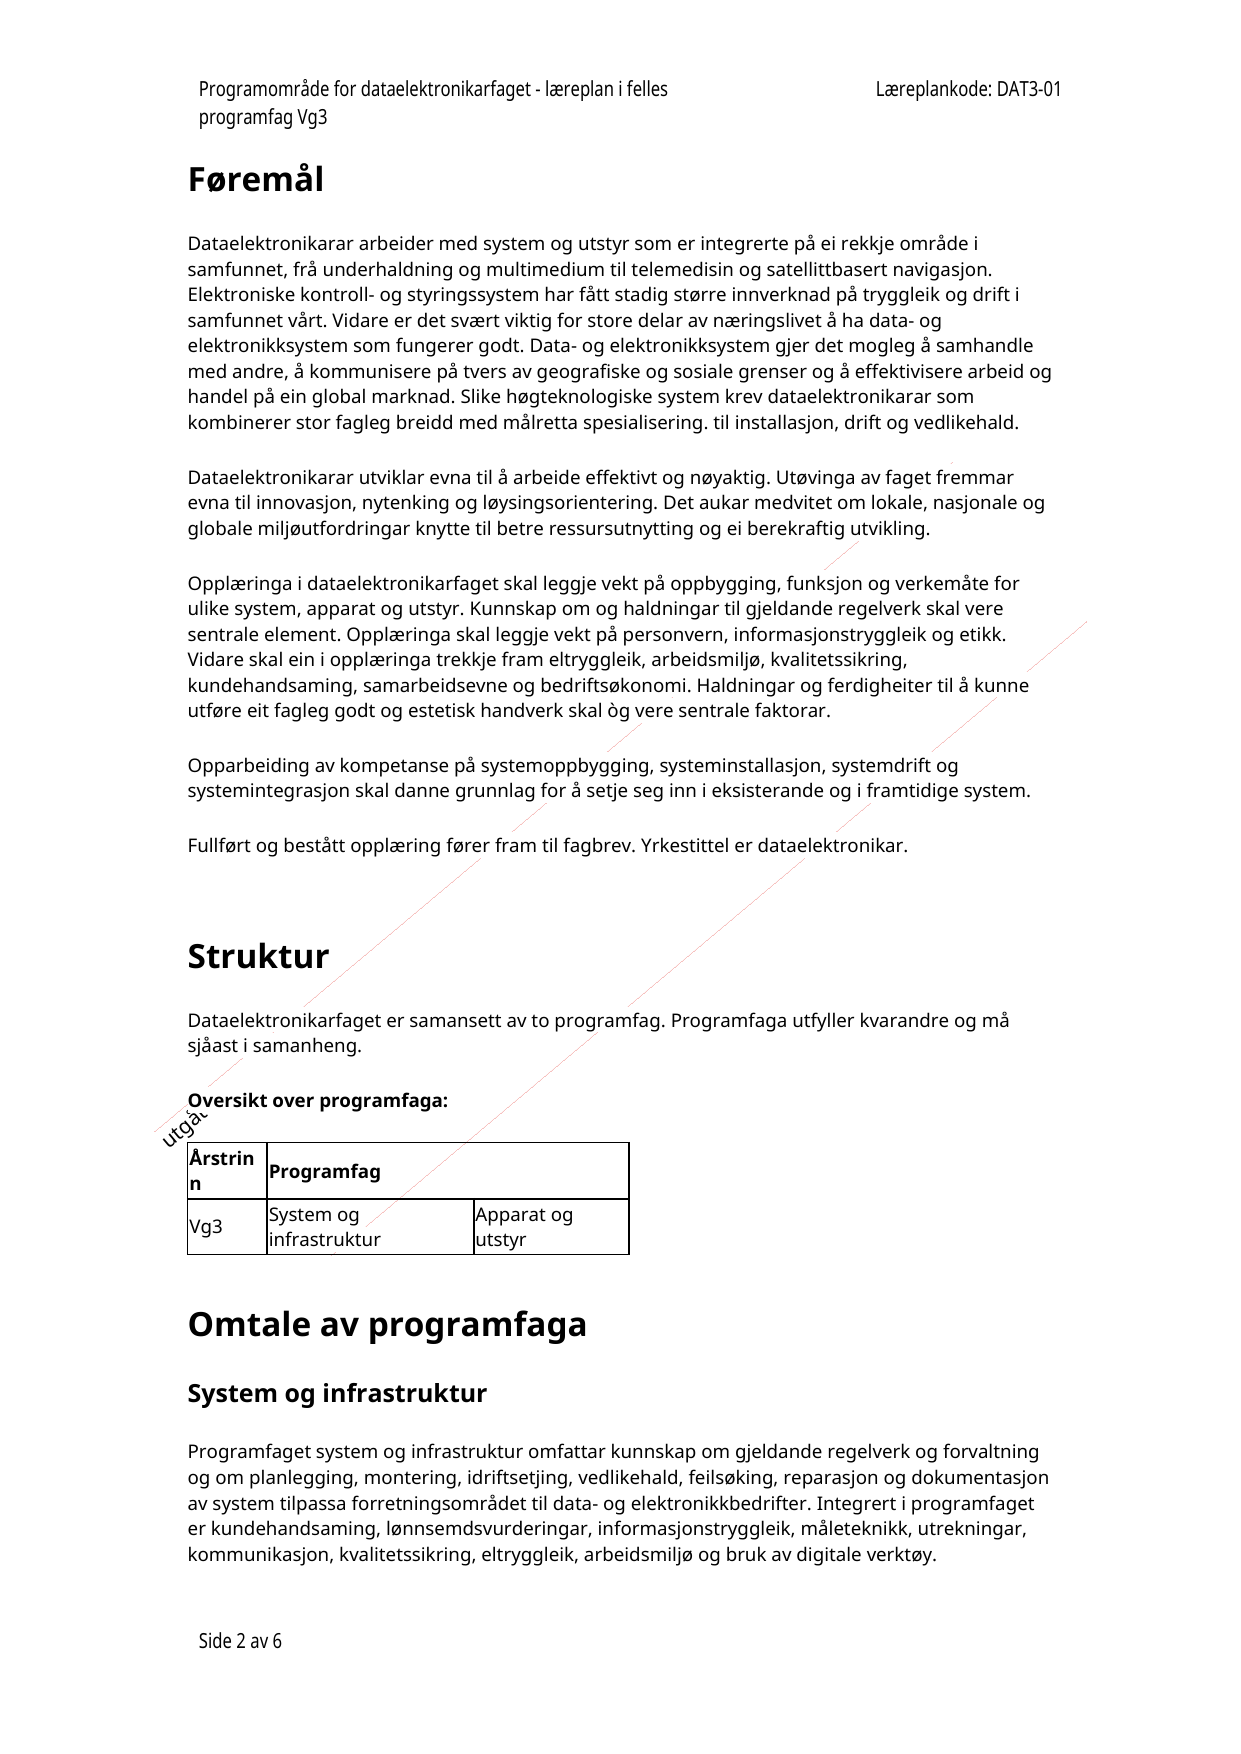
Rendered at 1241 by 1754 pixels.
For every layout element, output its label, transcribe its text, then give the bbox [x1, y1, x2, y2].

text Dataelektronikarfaget er samansett av to programfag. Programfaga utfyller kvarandre og må sjåast i samanheng. [274, 1032, 596, 1058]
text Opparbeiding av kompetanse på systemoppbygging, systeminstallasjon, systemdrift og systemintegrasjon skal danne grunnlag for å setje seg inn i eksisterande og i framtidige system. [964, 752, 1053, 803]
text Dataelektronikarar arbeider med system og utstyr som er integrerte på ei rekkje område i samfunnet, frå underhaldning og multimedium til telemedisin og satellittbasert navigasjon. Elektroniske kontroll- og styringssystem har fått stadig større innverknad på tryggleik og drift i samfunnet vårt. Vidare er det svært viktig for store delar av næringslivet å ha data- og elektronikksystem som fungerer godt. Data- og elektronikksystem gjer det mogleg å samhandle med andre, å kommunisere på tvers av geografiske og sosiale grenser og å effektivisere arbeid og handel på ein global marknad. Slike høgteknologiske system krev dataelektronikarar som kombinerer stor fagleg breidd med målretta spesialisering. til installasjon, drift og vedlikehald. [947, 231, 1053, 435]
subtitle Omtale av programfaga [597, 1256, 1053, 1346]
subtitle Struktur [664, 887, 1053, 978]
text Dataelektronikarfaget er samansett av to programfag. Programfaga utfyller kvarandre og må sjåast i samanheng. [568, 1007, 1053, 1058]
table_cell Vg3 [188, 1200, 266, 1254]
text Fullført og bestått opplæring fører fram til fagbrev. Yrkestittel er dataelektronikar. [909, 832, 1053, 858]
text Oversikt over programfaga: [453, 1087, 530, 1113]
subtitle Struktur [338, 887, 444, 976]
subtitle Føremål [333, 156, 1053, 202]
text Opplæringa i dataelektronikarfaget skal leggje vekt på oppbygging, funksjon og verkemåte for ulike system, apparat og utstyr. Kunnskap om og haldningar til gjeldande regelverk skal vere sentrale element. Opplæringa skal leggje vekt på personvern, informasjonstryggleik og etikk. Vidare skal ein i opplæringa trekkje fram eltryggleik, arbeidsmiljø, kvalitetssikring, kundehandsaming, samarbeidsevne og bedriftsøkonomi. Haldningar og ferdigheiter til å kunne utføre eit fagleg godt og estetisk handverk skal òg vere sentrale faktorar. [913, 570, 1053, 672]
table_header Programfag [268, 1143, 464, 1158]
text Dataelektronikarar utviklar evna til å arbeide effektivt og nøyaktig. Utøvinga av faget fremmar evna til innovasjon, nytenking og løysingsorientering. Det aukar medvitet om lokale, nasjonale og globale miljøutfordringar knytte til betre ressursutnytting og ei berekraftig utvikling. [921, 464, 1053, 541]
table_header Programfag [268, 1183, 416, 1198]
subtitle System og infrastruktur [494, 1376, 1053, 1409]
text Oversikt over programfaga: [503, 1087, 1053, 1113]
subtitle Struktur [339, 887, 769, 978]
table_header Programfag [401, 1143, 628, 1198]
text Programfaget system og infrastruktur omfattar kunnskap om gjeldande regelverk og forvaltning og om planlegging, montering, idriftsetjing, vedlikehald, feilsøking, reparasjon og dokumentasjon av system tilpassa forretningsområdet til data- og elektronikkbedrifter. Integrert i programfaget er kundehandsaming, lønnsemdsvurderingar, informasjonstryggleik, måleteknikk, utrekningar, kommunikasjon, kvalitetssikring, eltryggleik, arbeidsmiljø og bruk av digitale verktøy. [937, 1439, 1053, 1566]
